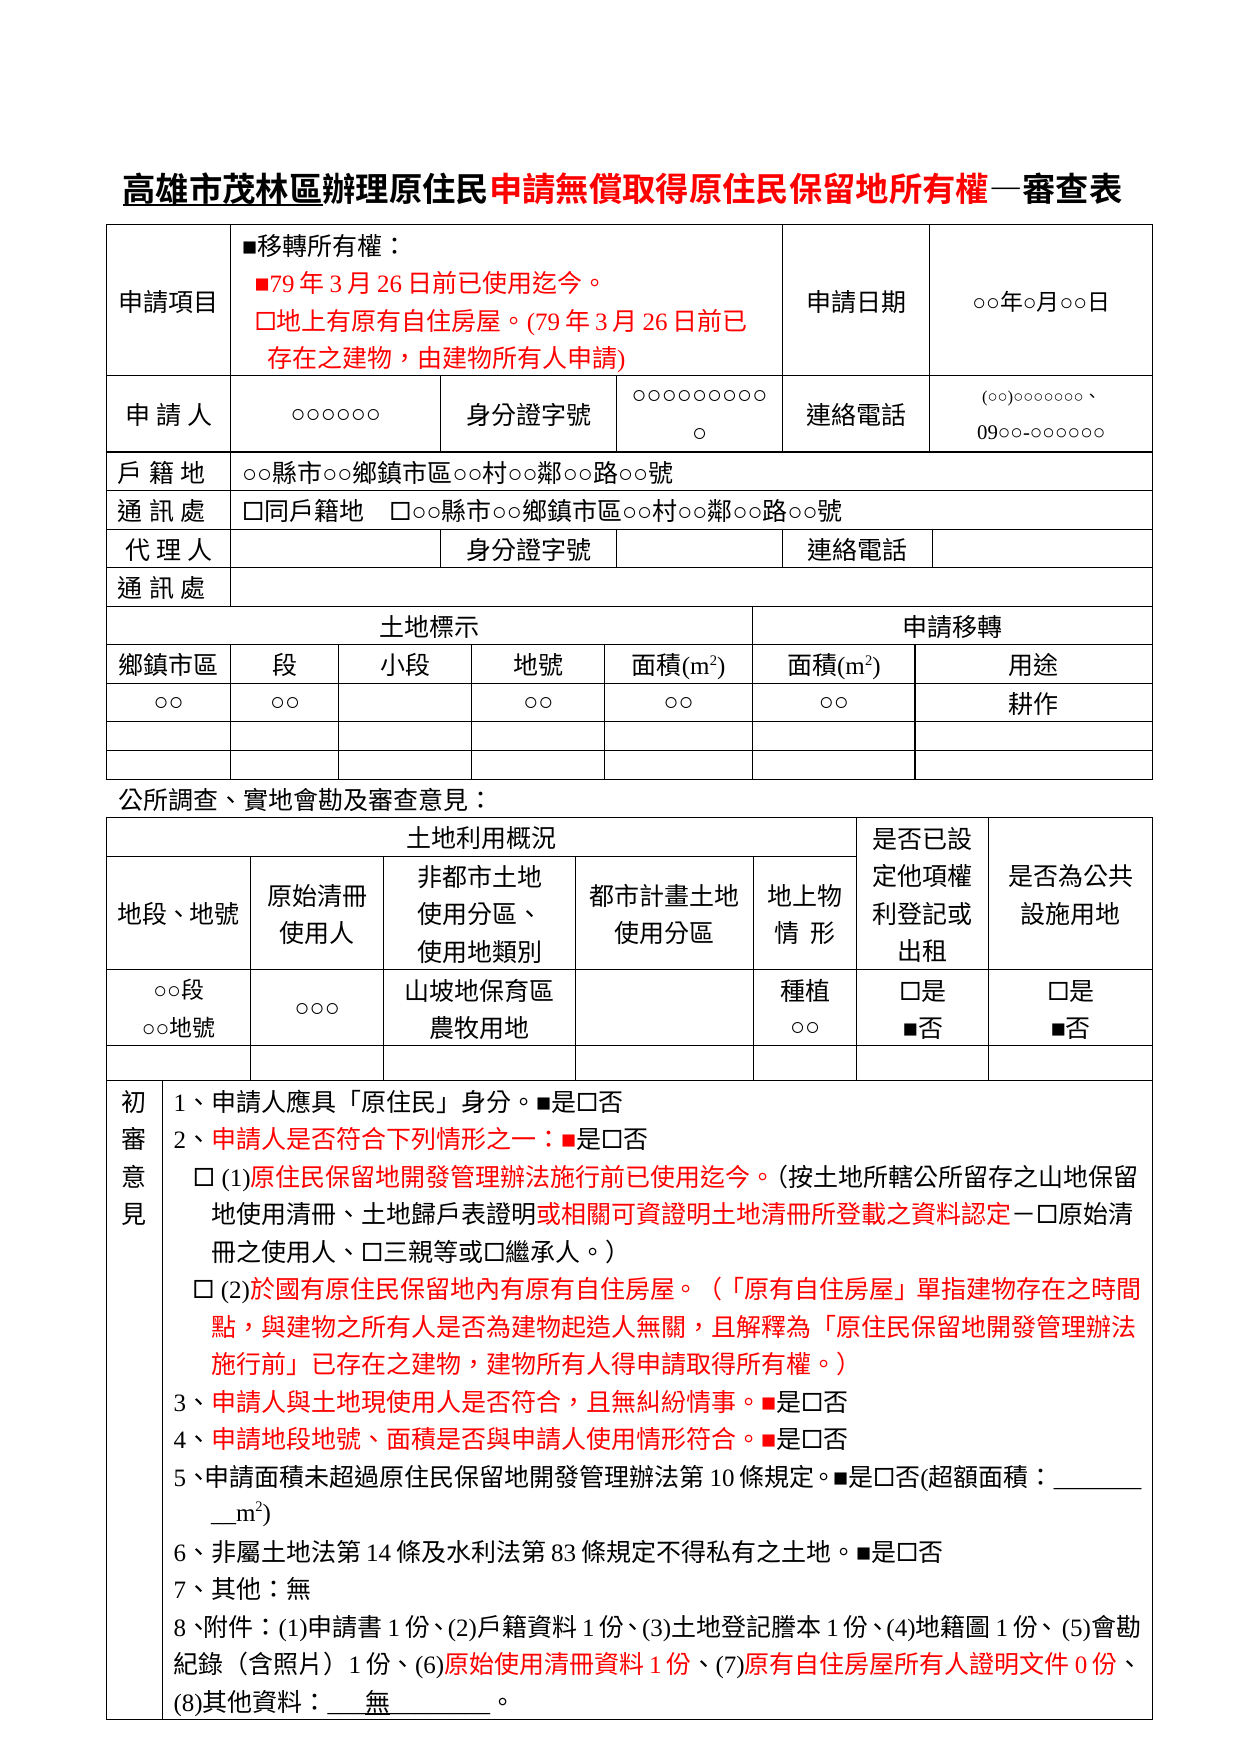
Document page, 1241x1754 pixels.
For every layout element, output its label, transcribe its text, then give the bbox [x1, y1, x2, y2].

table_cell 山坡地保育區 農牧用地 [384, 970, 575, 1045]
table_cell [231, 530, 440, 567]
table_cell 戶 籍 地 [107, 453, 230, 490]
table_cell [339, 684, 471, 721]
table_cell [231, 751, 338, 779]
table_cell [605, 722, 752, 750]
table_cell 連絡電話 [783, 530, 932, 567]
table_cell [251, 1046, 383, 1080]
table_cell 身分證字號 [441, 530, 616, 567]
table_cell ○○段 ○○地號 [107, 970, 250, 1045]
table_cell 鄉鎮市區 [107, 645, 230, 683]
table_header 土地利用概況 [107, 818, 856, 856]
table_cell ○○ [605, 684, 752, 721]
table_cell 申 請 人 [107, 376, 230, 451]
table_cell [107, 751, 230, 779]
table_cell 身分證字號 [441, 376, 616, 451]
table_cell (○○)○○○○○○○、 09○○-○○○○○○ [930, 376, 1152, 451]
table_cell 通 訊 處 [107, 491, 230, 528]
table_cell 面積(m2) [605, 645, 752, 683]
table_cell 申請移轉 [753, 607, 1152, 644]
table_header 申請項目 [107, 225, 230, 375]
table_cell [754, 1046, 856, 1080]
table_cell [339, 722, 471, 750]
text 高雄市茂林區辦理原住民申請無償取得原住民保留地所有權—審查表 [118, 149, 1122, 224]
table_cell 初 審 意 見 [107, 1081, 162, 1719]
table_header 申請日期 [783, 225, 929, 375]
table_cell 用途 [916, 645, 1152, 683]
table_cell ○○縣市○○鄉鎮市區○○村○○鄰○○路○○號 [231, 453, 1152, 490]
table_cell [857, 1046, 988, 1080]
table_cell ○○○○○○ [231, 376, 440, 451]
table_cell [107, 722, 230, 750]
table_cell [384, 1046, 575, 1080]
table_cell [339, 751, 471, 779]
text 公所調查、實地會勘及審查意見： [118, 780, 1122, 817]
table_header 是否已設定他項權利登記或出租 [857, 818, 988, 969]
table_cell [617, 530, 782, 567]
table_cell 是 ■否 [857, 970, 988, 1045]
table_cell 段 [231, 645, 338, 683]
table_cell 小段 [339, 645, 471, 683]
table_cell 都市計畫土地 使用分區 [576, 857, 753, 969]
table_cell 地段、地號 [107, 857, 250, 969]
table_cell 代 理 人 [107, 530, 230, 567]
table_cell 1、申請人應具「原住民」身分。■是否 2、申請人是否符合下列情形之一：■是否  (1)原住民保留地開發管理辦法施行前已使用迄今。（按土地所轄公所留存之山地保留地使用清冊、土地歸戶表證明或相關可資證明土地清冊所登載之資料認定－原始清冊之使用人、三親等或繼承人。）  (2)於國有原住民保留地內有原有自住房屋。（「原有自住房屋」單指建物存在之時間點，與建物之所有人是否為建物起造人無關，且解釋為「原住民保留地開發管理辦法施行前」已存在之建物，建物所有人得申請取得所有權。） 3、申請人與土地現使用人是否符合，且無糾紛情事。■是否 4、申請地段地號、面積是否與申請人使用情形符合。■是否 5、申請面積未超過原住民保留地開發管理辦法第10條規定。■是否(超額面積：_________m2) 6、非屬土地法第14條及水利法第83條規定不得私有之土地。■是否 7、其他：無 8、附件：(1)申請書1份、(2)戶籍資料1份、(3)土地登記謄本1份、(4)地籍圖1份、 (5)會勘紀錄（含照片）1份、(6)原始使用清冊資料1份、(7)原有自住房屋所有人證明文件0份、(8)其他資料：___無________。 [163, 1081, 1152, 1719]
table_cell 非都市土地 使用分區、 使用地類別 [384, 857, 575, 969]
table_cell [753, 751, 914, 779]
table_header ○○年○月○○日 [930, 225, 1152, 375]
table_header 是否為公共設施用地 [989, 818, 1152, 969]
table_cell 土地標示 [107, 607, 752, 644]
table_header ■移轉所有權： ■79年3月26日前已使用迄今。 地上有原有自住房屋。(79年3月26日前已 存在之建物，由建物所有人申請) [231, 225, 782, 375]
table_cell [916, 722, 1152, 750]
table_cell 面積(m2) [753, 645, 914, 683]
table_cell ○○○ [251, 970, 383, 1045]
table_cell 原始清冊使用人 [251, 857, 383, 969]
table_cell ○○ [753, 684, 914, 721]
table_cell [231, 568, 1152, 606]
table_cell 連絡電話 [783, 376, 929, 451]
table_cell [576, 1046, 753, 1080]
table_cell ○○ [231, 684, 338, 721]
table_cell [916, 751, 1152, 779]
table_cell [472, 751, 604, 779]
table_cell 地上物情 形 [754, 857, 856, 969]
table_cell 地號 [472, 645, 604, 683]
table_cell 耕作 [916, 684, 1152, 721]
table_cell [933, 530, 1152, 567]
table_cell [107, 1046, 250, 1080]
table_cell [576, 970, 753, 1045]
table_cell 通 訊 處 [107, 568, 230, 606]
table_cell ○○ [107, 684, 230, 721]
table_cell [231, 722, 338, 750]
table_cell 同戶籍地 ○○縣市○○鄉鎮市區○○村○○鄰○○路○○號 [231, 491, 1152, 528]
table_cell 種植 ○○ [754, 970, 856, 1045]
table_cell [753, 722, 914, 750]
table_cell [605, 751, 752, 779]
table_cell 是 ■否 [989, 970, 1152, 1045]
table_cell ○○ [472, 684, 604, 721]
table_cell ○○○○○○○○○○ [617, 376, 782, 451]
table_cell [472, 722, 604, 750]
table_cell [989, 1046, 1152, 1080]
